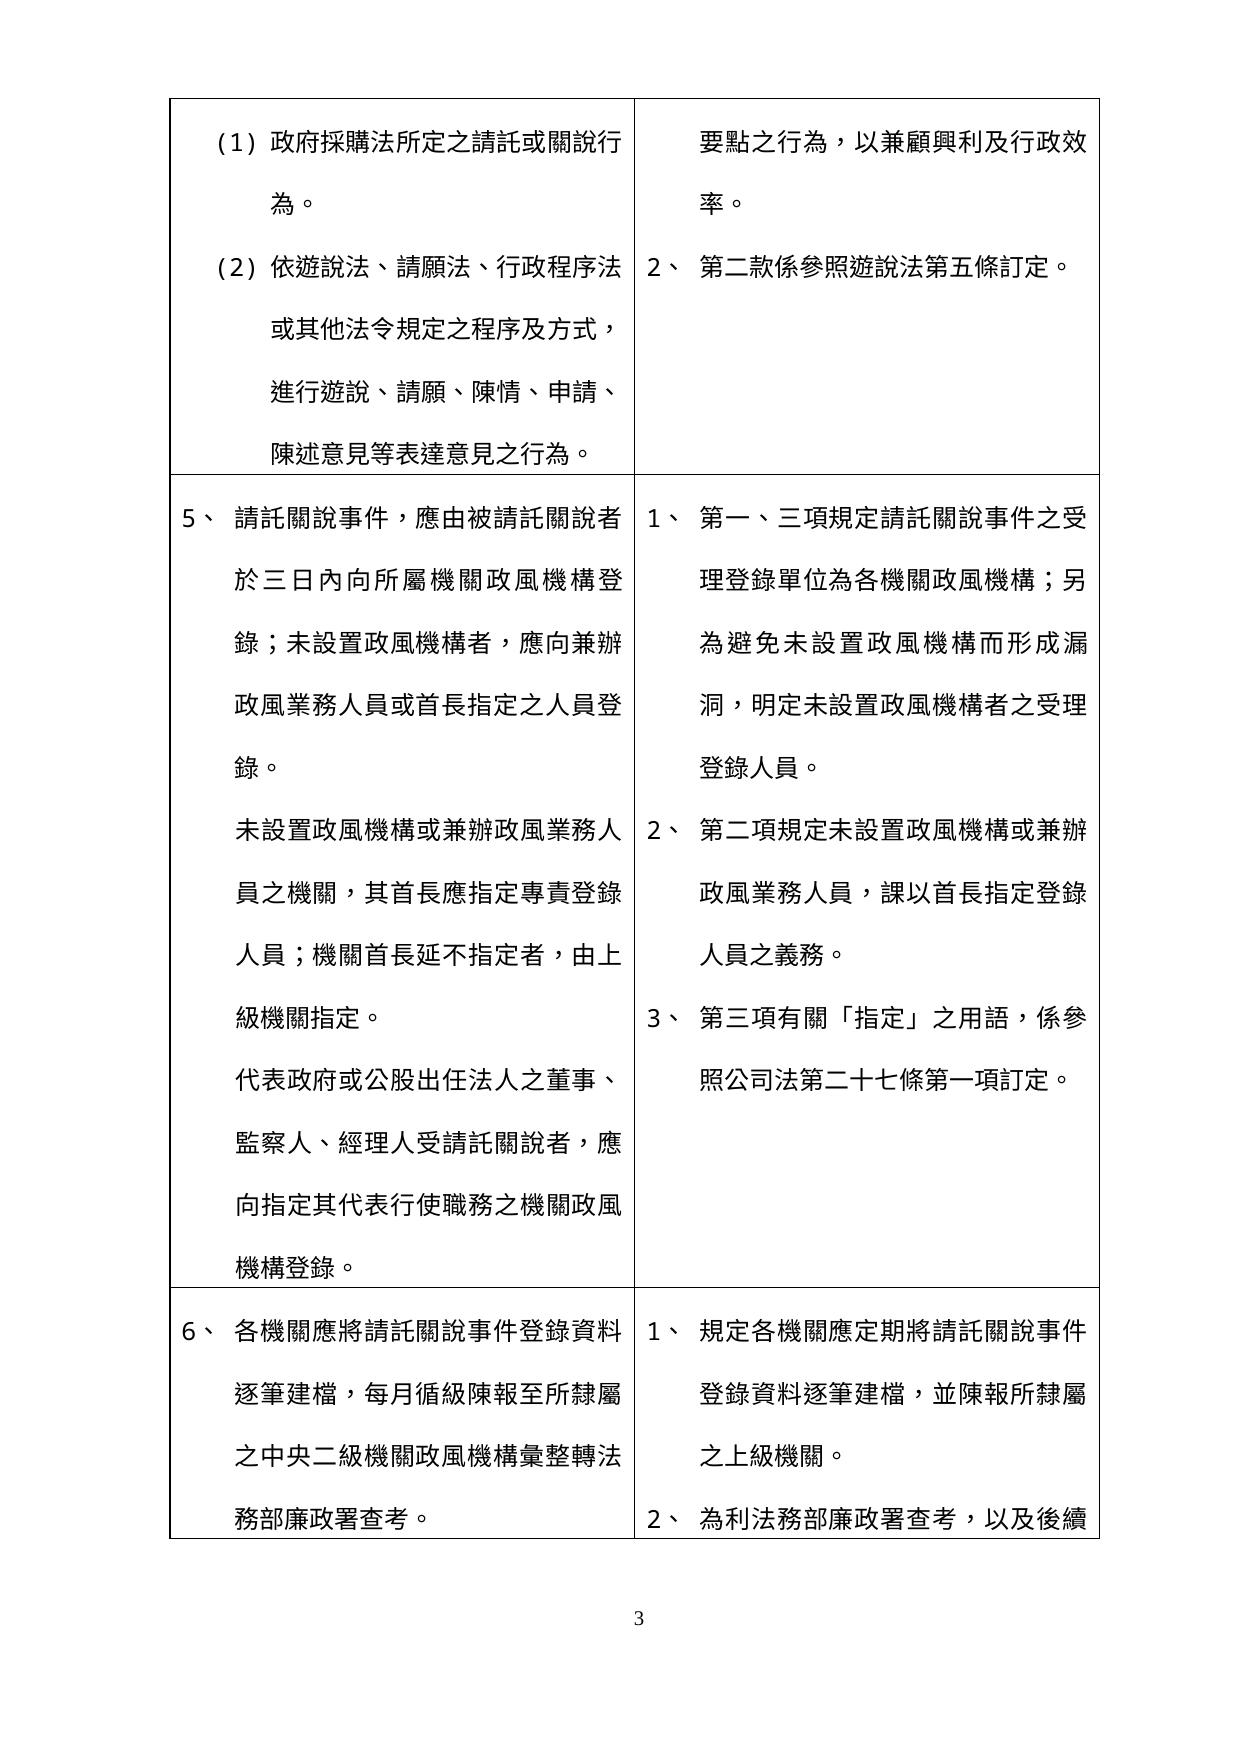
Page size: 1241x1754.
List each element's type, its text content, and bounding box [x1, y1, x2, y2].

table_cell 各機關應將請託關說事件登錄資料逐筆建檔，每月循級陳報至所隸屬之中央二級機關政風機構彙整轉法務部廉政署查考。 [171, 1288, 634, 1538]
table_cell 規定各機關應定期將請託關說事件登錄資料逐筆建檔，並陳報所隸屬之上級機關。 為利法務部廉政署查考，以及後續 [635, 1288, 1099, 1538]
table_cell 第一、三項規定請託關說事件之受理登錄單位為各機關政風機構；另為避免未設置政風機構而形成漏洞，明定未設置政風機構者之受理登錄人員。 第二項規定未設置政風機構或兼辦政風業務人員，課以首長指定登錄人員之義務。 第三項有關「指定」之用語，係參照公司法第二十七條第一項訂定。 [635, 475, 1099, 1287]
table_cell 要點之行為，以兼顧興利及行政效率。 第二款係參照遊說法第五條訂定。 [635, 99, 1099, 473]
table_cell 下列行為，不適用本要點之規定： 政府採購法所定之請託或關說行為。 依遊說法、請願法、行政程序法或其他法令規定之程序及方式，進行遊說、請願、陳情、申請、陳述意見等表達意見之行為。 [171, 99, 634, 473]
table_cell 請託關說事件，應由被請託關說者於三日內向所屬機關政風機構登錄；未設置政風機構者，應向兼辦政風業務人員或首長指定之人員登錄。 未設置政風機構或兼辦政風業務人員之機關，其首長應指定專責登錄人員；機關首長延不指定者，由上級機關指定。 代表政府或公股出任法人之董事、監察人、經理人受請託關說者，應向指定其代表行使職務之機關政風機構登錄。 [171, 475, 634, 1287]
